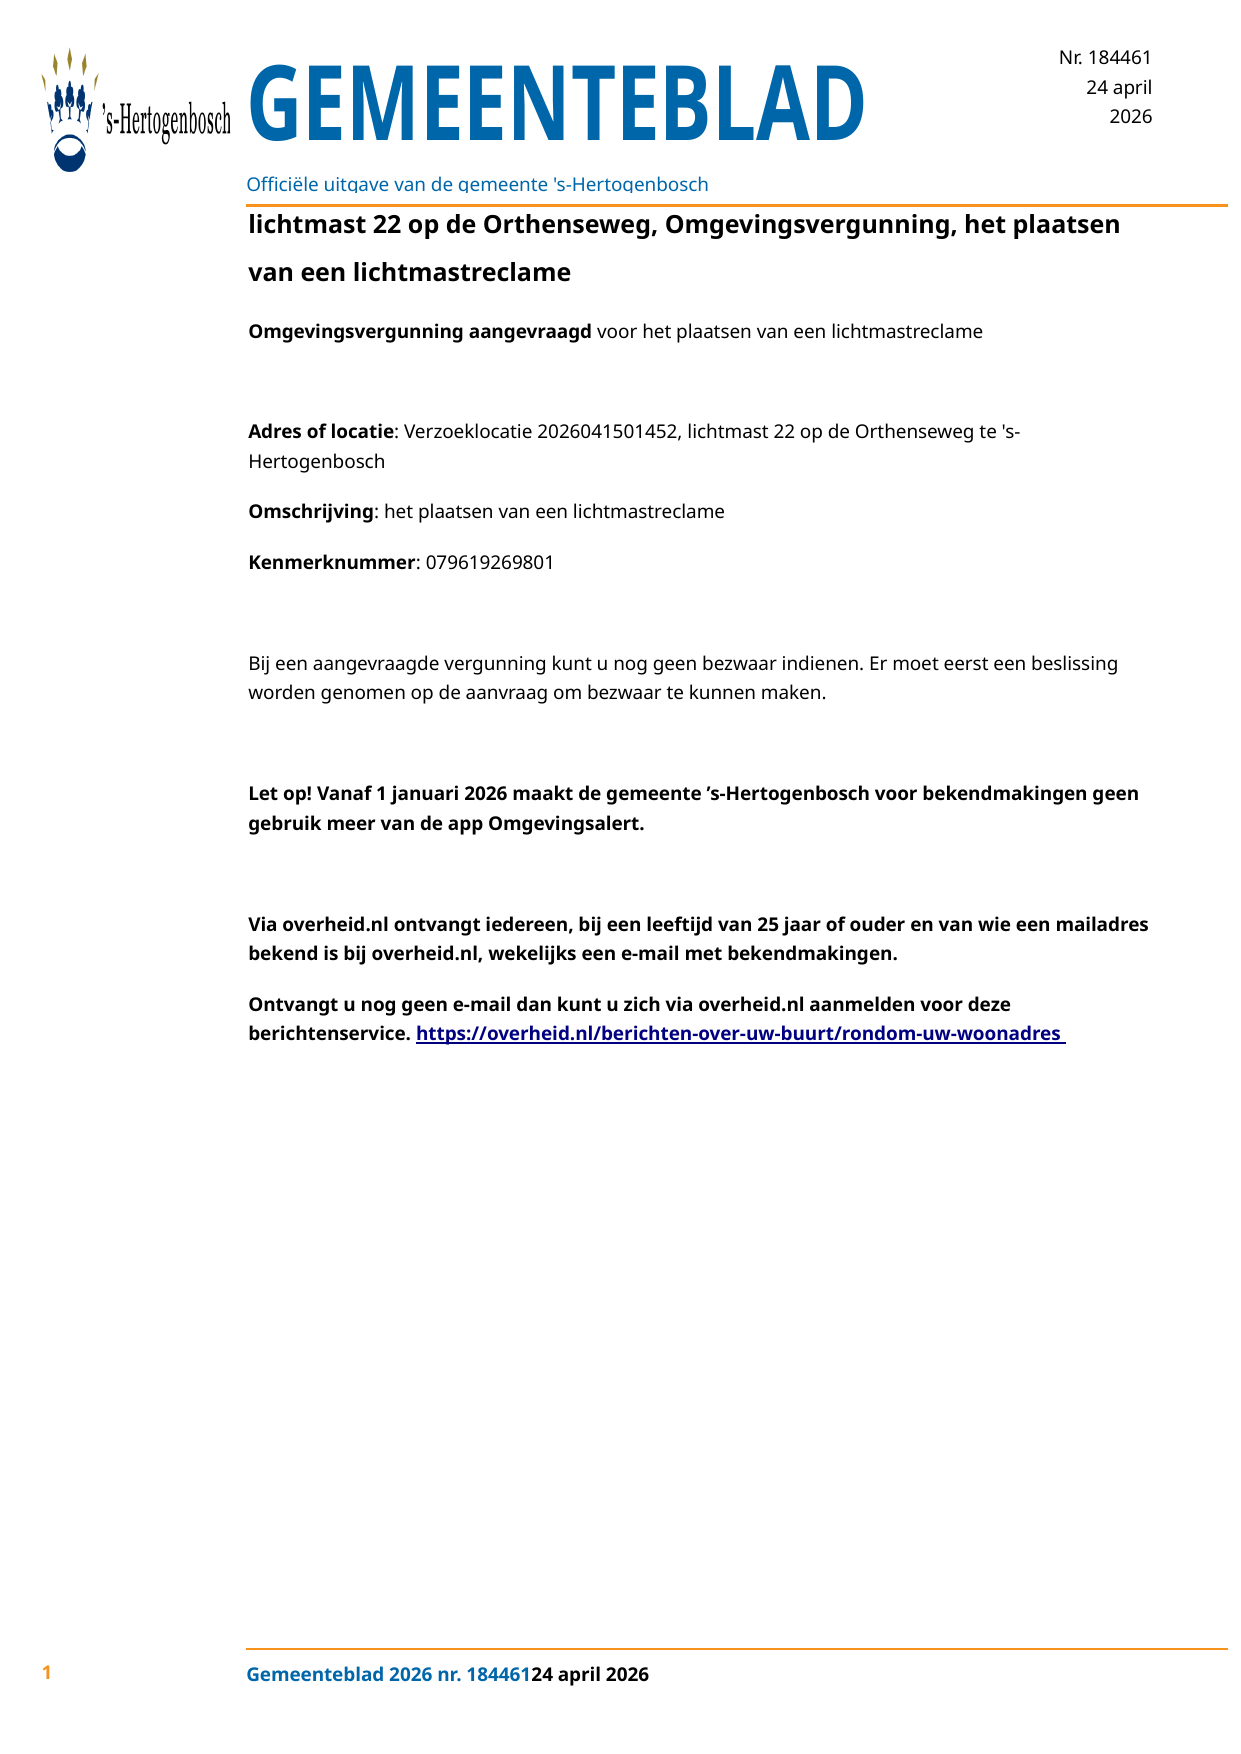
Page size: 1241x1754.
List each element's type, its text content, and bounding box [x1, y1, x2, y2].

text Via overheid.nl ontvangt iedereen, bij een leeftijd van 25 jaar of ouder en van wie een mailadres bekend is bij overheid.nl, wekelijks een e-mail met bekendmakingen. [248, 911, 1152, 966]
text Omschrijving: het plaatsen van een lichtmastreclame [248, 499, 1152, 524]
text Kenmerknummer: 079619269801 [248, 549, 1152, 575]
picture [41, 47, 231, 172]
text Ontvangt u nog geen e-mail dan kunt u zich via overheid.nl aanmelden voor deze berichtenservice. https://overheid.nl/berichten-over-uw-buurt/rondom-uw-woonadres [248, 991, 1152, 1046]
text lichtmast 22 op de Orthenseweg, Omgevingsvergunning, het plaatsen van een lichtmastreclame [248, 207, 1152, 288]
text Let op! Vanaf 1 januari 2026 maakt de gemeente ’s-Hertogenbosch voor bekendmakingen geen gebruik meer van de app Omgevingsalert. [248, 780, 1152, 836]
text Omgevingsvergunning aangevraagd voor het plaatsen van een lichtmastreclame [248, 318, 1152, 344]
text Bij een aangevraagde vergunning kunt u nog geen bezwaar indienen. Er moet eerst een beslissing worden genomen op de aanvraag om bezwaar te kunnen maken. [248, 650, 1152, 705]
text Adres of locatie: Verzoeklocatie 2026041501452, lichtmast 22 op de Orthenseweg te 's-Hertogenbosch [248, 419, 1152, 474]
